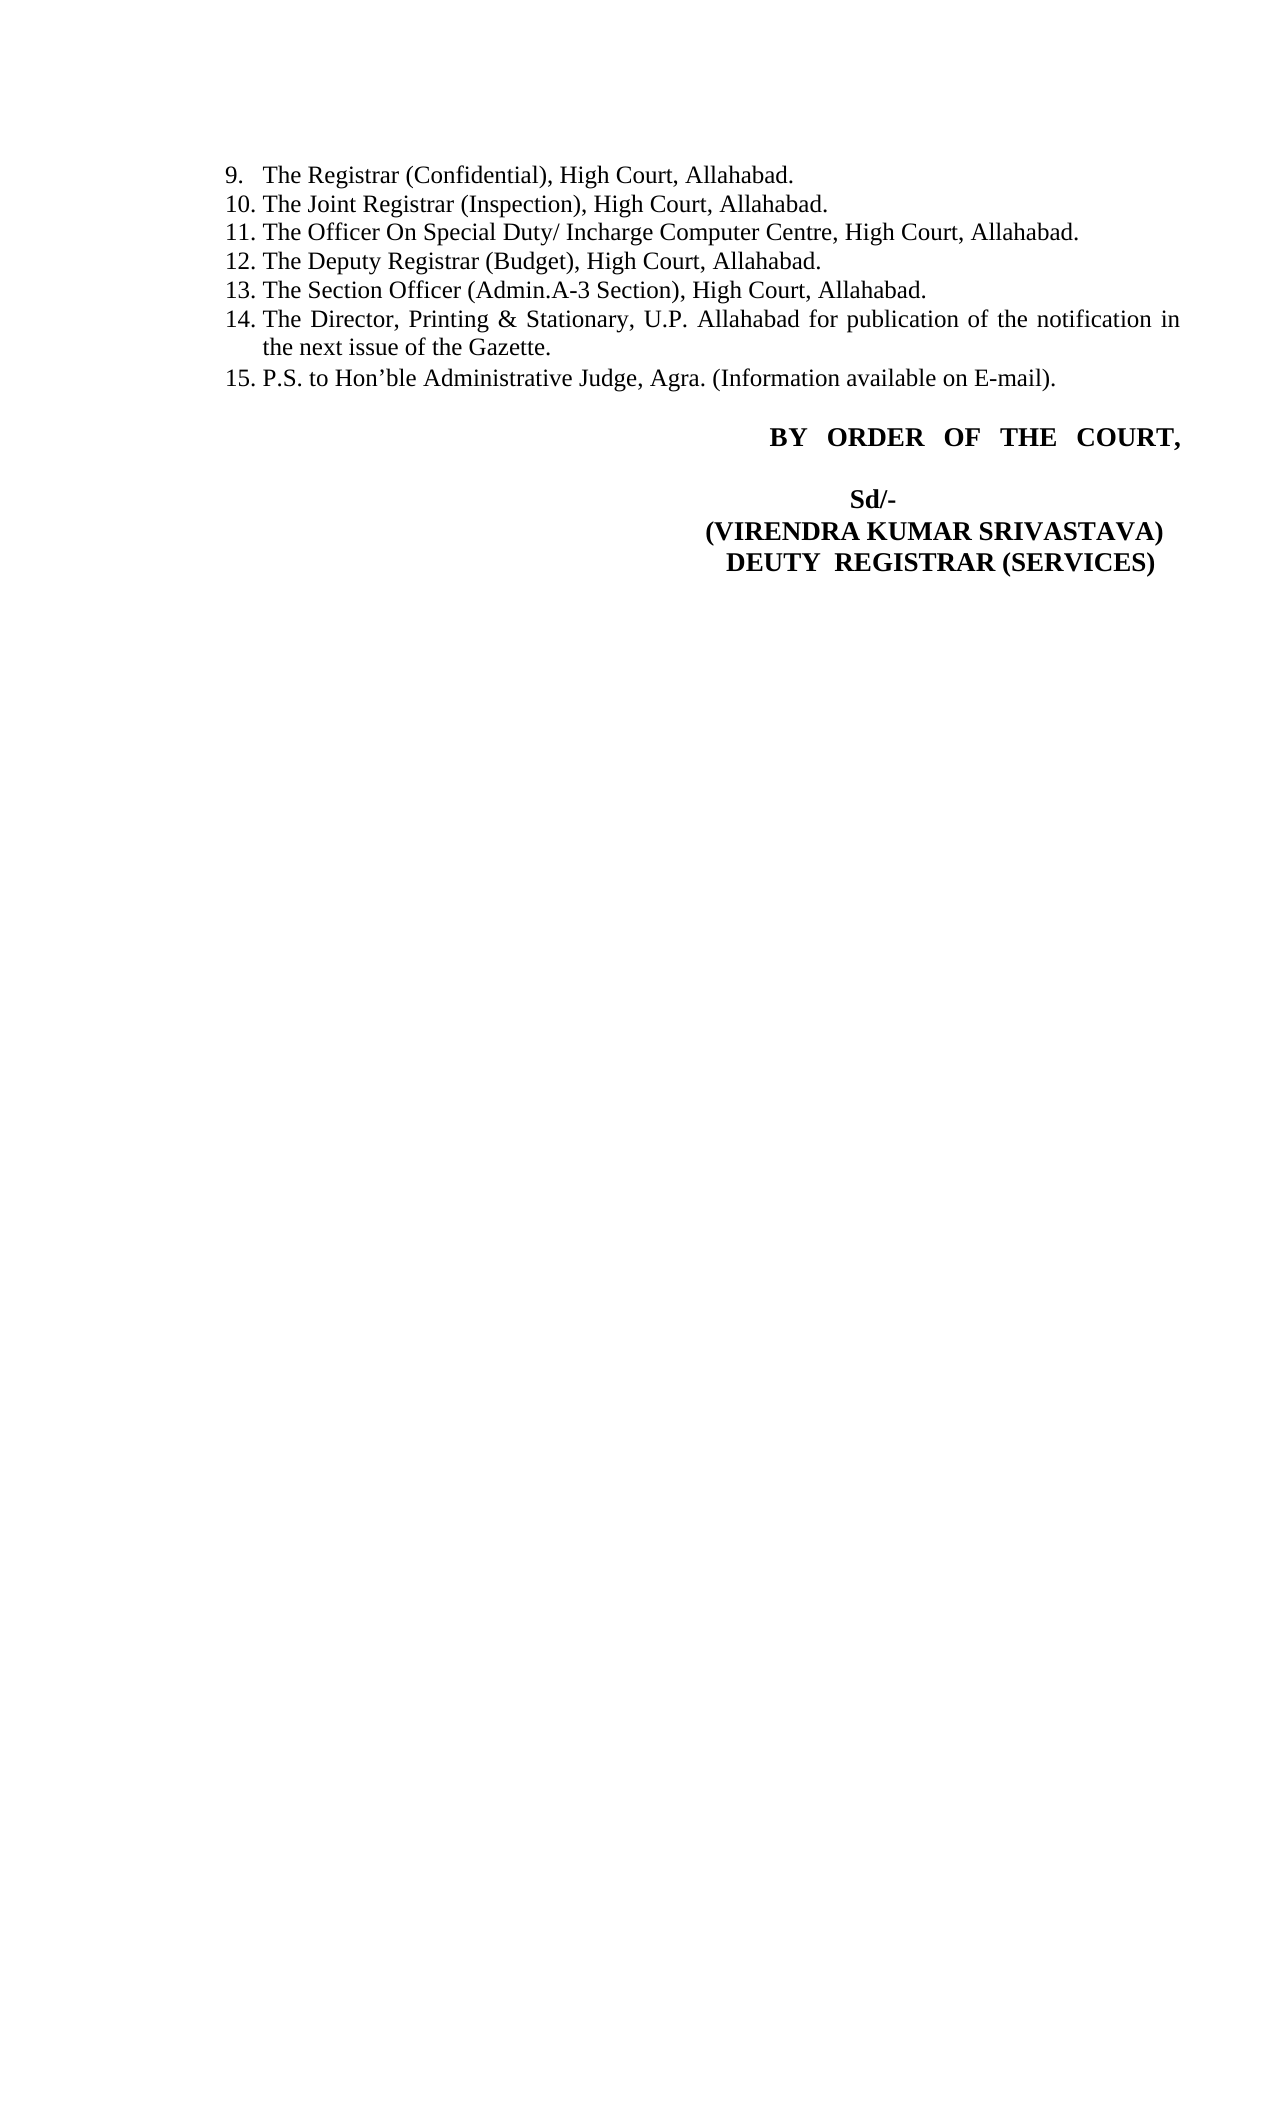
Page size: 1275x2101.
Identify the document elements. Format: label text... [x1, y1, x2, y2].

text (VIRENDRA KUMAR SRIVASTAVA) [187, 514, 1181, 546]
list BY ORDER OF THE COURT, [712, 421, 1181, 483]
text Sd/- [187, 483, 1183, 514]
list The Section Officer (Admin.A-3 Section), High Court, Allahabad. [225, 275, 1181, 304]
list The Officer On Special Duty/ Incharge Computer Centre, High Court, Allahabad. [225, 217, 1181, 246]
list The Joint Registrar (Inspection), High Court, Allahabad. [225, 189, 1181, 217]
list The Director, Printing & Stationary, U.P. Allahabad for publication of the notification in the next issue of the Gazette. [225, 304, 1181, 361]
text DEUTY REGISTRAR (SERVICES) [187, 546, 1181, 577]
list The Deputy Registrar (Budget), High Court, Allahabad. [225, 246, 1181, 275]
list P.S. to Hon’ble Administrative Judge, Agra. (Information available on E-mail). [225, 361, 1181, 392]
list The Registrar (Confidential), High Court, Allahabad. [225, 160, 1181, 189]
